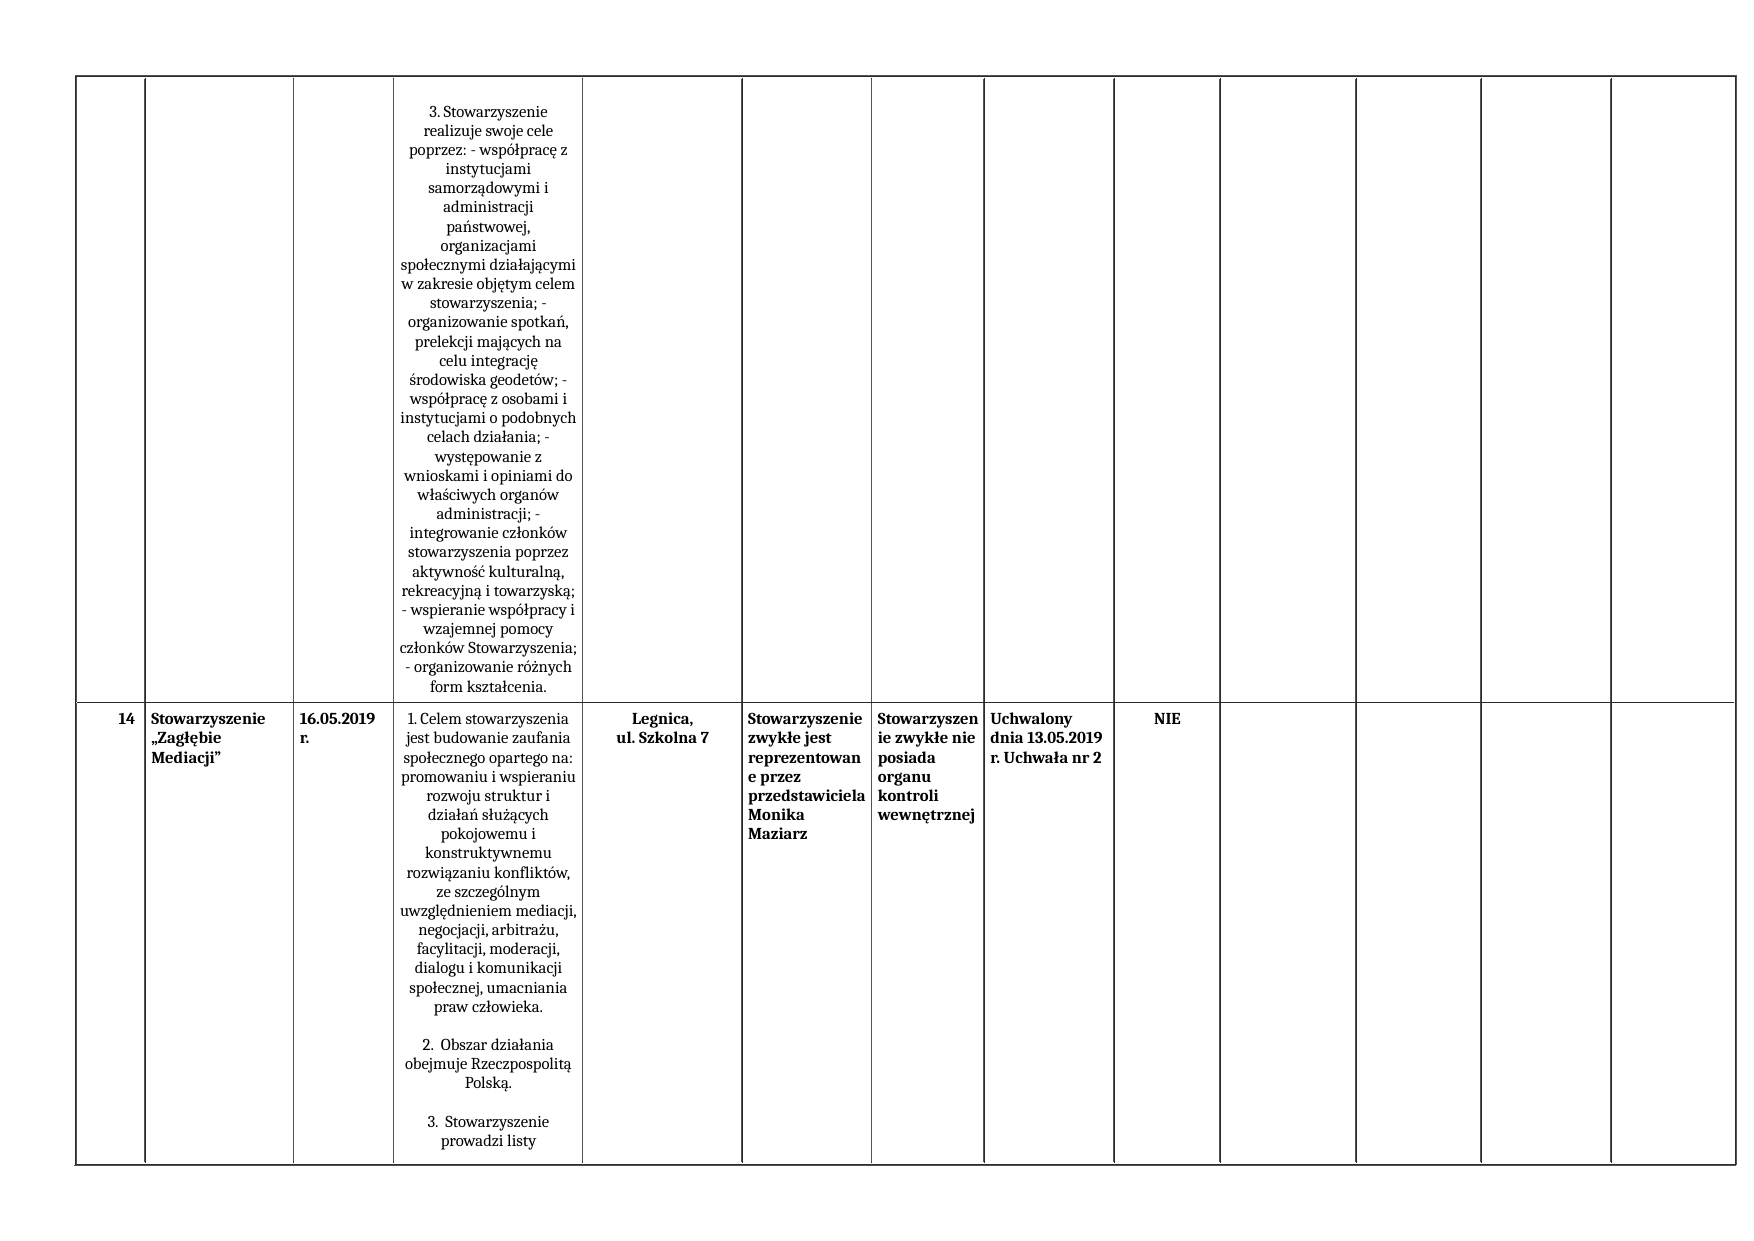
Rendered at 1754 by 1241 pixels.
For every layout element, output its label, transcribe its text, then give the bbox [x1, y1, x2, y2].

table_cell 16.05.2019 r. [294, 704, 393, 1163]
table_cell [295, 78, 393, 702]
table_cell NIE [1115, 704, 1220, 1163]
table_cell [77, 704, 145, 1163]
table_cell [1612, 702, 1735, 1163]
table_cell Stowarzyszenie zwykłe jest reprezentowane przez przedstawiciela Monika Maziarz [743, 704, 871, 1163]
table_cell [1482, 704, 1611, 1163]
table_cell [77, 78, 144, 702]
table_cell Legnica, ul. Szkolna 7 [583, 704, 742, 1163]
table_cell [147, 78, 293, 702]
table_cell [584, 78, 741, 702]
table_cell [1483, 78, 1610, 702]
table_cell [986, 78, 1113, 702]
table_cell [1222, 78, 1355, 702]
table_cell [1116, 78, 1219, 702]
table_cell [1613, 78, 1734, 702]
table_cell [1358, 78, 1480, 702]
table_cell [1221, 704, 1356, 1163]
table_cell [744, 78, 871, 702]
table_cell 3. Stowarzyszenie realizuje swoje cele poprzez: - współpracę z instytucjami samorządowymi i administracji państwowej, organizacjami społecznymi działającymi w zakresie objętym celem stowarzyszenia; - organizowanie spotkań, prelekcji mających na celu integrację środowiska geodetów; - współpracę z osobami i instytucjami o podobnych celach działania; - występowanie z wnioskami i opiniami do właściwych organów administracji; - integrowanie członków stowarzyszenia poprzez aktywność kulturalną, rekreacyjną i towarzyską; - wspieranie współpracy i wzajemnej pomocy członków Stowarzyszenia; - organizowanie różnych form kształcenia. [395, 78, 582, 702]
table_cell Uchwalony dnia 13.05.2019 r. Uchwała nr 2 [985, 704, 1114, 1163]
table_cell Stowarzyszenie zwykłe nie posiada organu kontroli wewnętrznej [872, 704, 984, 1163]
table_cell [873, 78, 983, 702]
table_cell 1. Celem stowarzyszenia jest budowanie zaufania społecznego opartego na: promowaniu i wspieraniu rozwoju struktur i działań służących pokojowemu i konstruktywnemu rozwiązaniu konfliktów, ze szczególnym uwzględnieniem mediacji, negocjacji, arbitrażu, facylitacji, moderacji, dialogu i komunikacji społecznej, umacniania praw człowieka. 2. Obszar działania obejmuje Rzeczpospolitą Polską. 3. Stowarzyszenie prowadzi listy [394, 704, 582, 1163]
table_cell [1357, 704, 1481, 1163]
table_cell Stowarzyszenie „Zagłębie Mediacji” [146, 704, 293, 1163]
